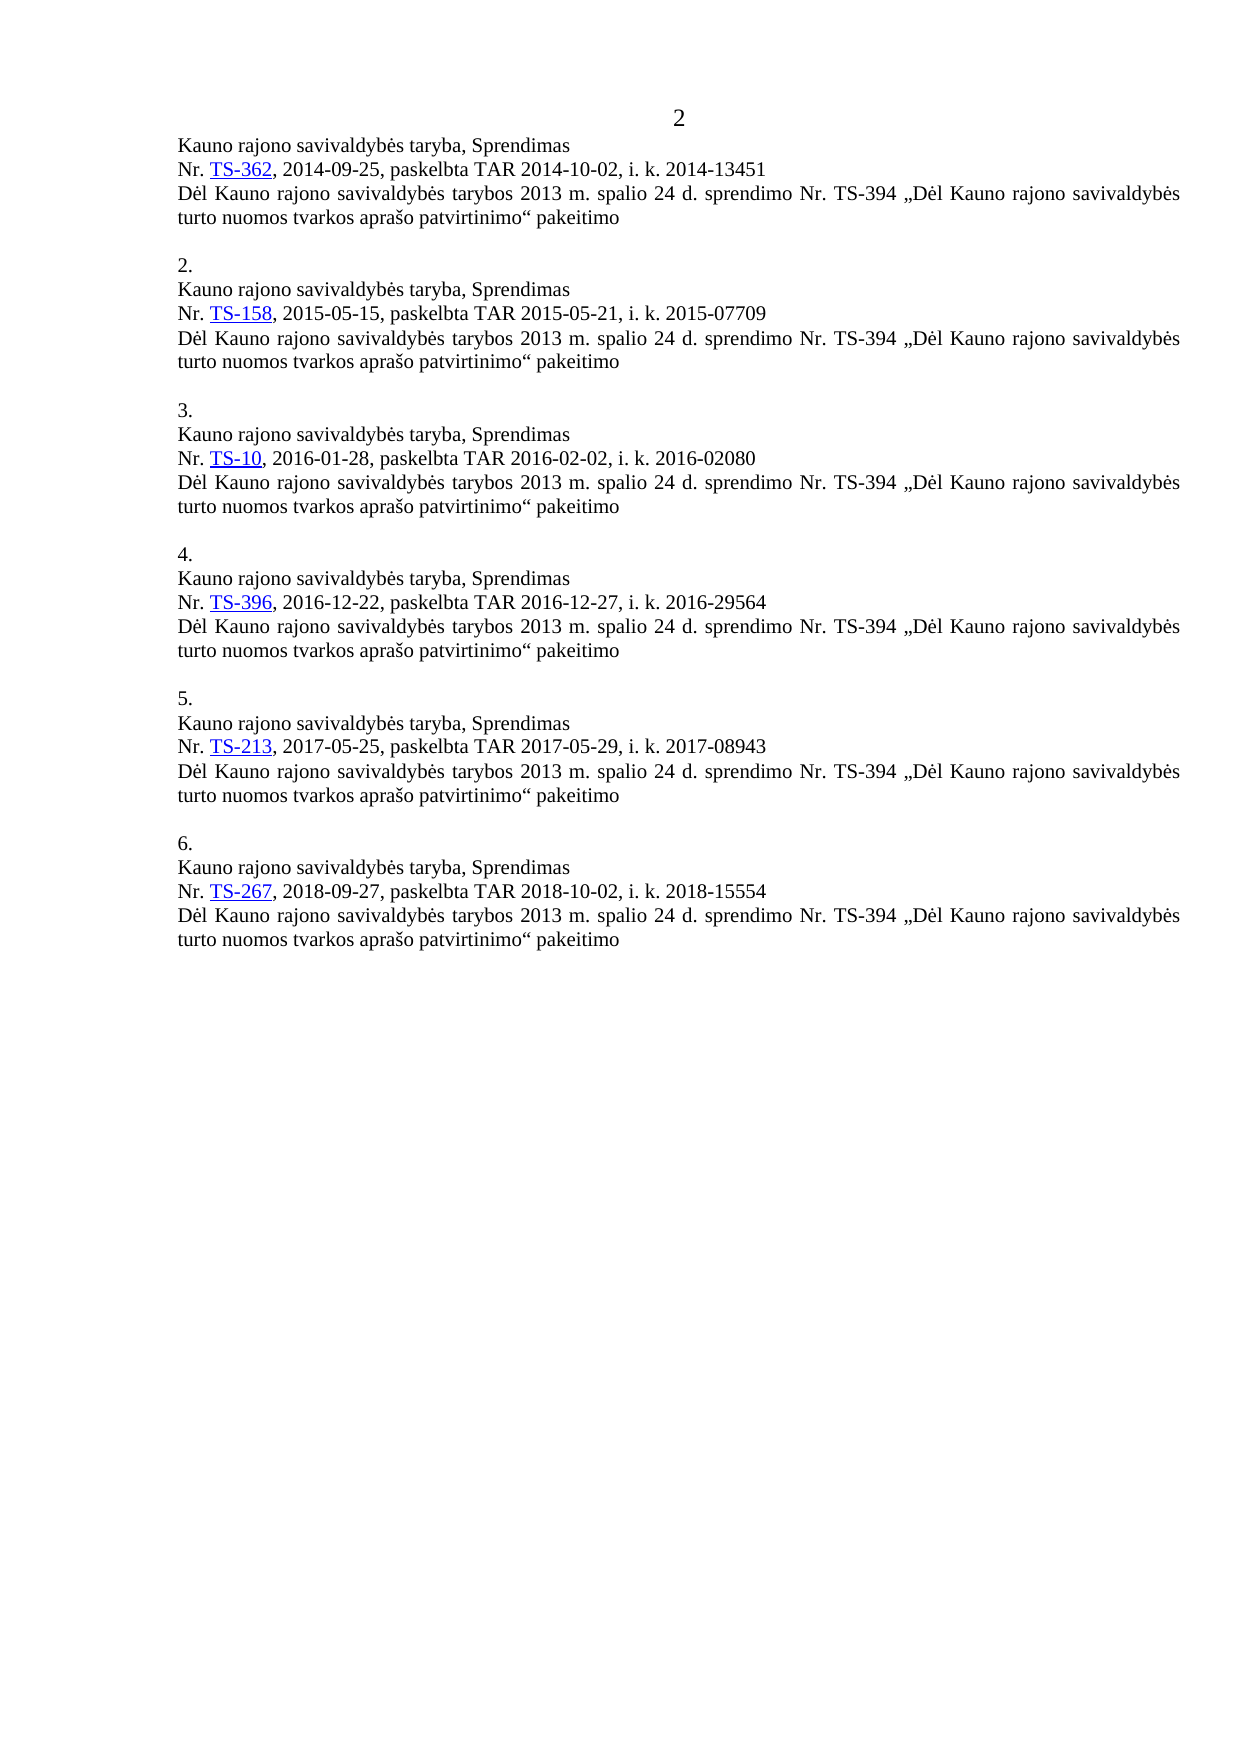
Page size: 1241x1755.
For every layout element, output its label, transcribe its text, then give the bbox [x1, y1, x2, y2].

text Kauno rajono savivaldybės taryba, Sprendimas [177, 855, 1181, 879]
text Kauno rajono savivaldybės taryba, Sprendimas [177, 710, 1181, 734]
text Kauno rajono savivaldybės taryba, Sprendimas [177, 422, 1181, 446]
text 6. [177, 831, 1181, 855]
text Dėl Kauno rajono savivaldybės tarybos 2013 m. spalio 24 d. sprendimo Nr. TS-394 „Dėl Kauno rajono savivaldybės turto nuomos tvarkos aprašo patvirtinimo“ pakeitimo [177, 325, 1181, 373]
text Nr. TS-10, 2016-01-28, paskelbta TAR 2016-02-02, i. k. 2016-02080 [177, 446, 1181, 470]
text Nr. TS-158, 2015-05-15, paskelbta TAR 2015-05-21, i. k. 2015-07709 [177, 301, 1181, 325]
text 5. [177, 686, 1181, 710]
text Kauno rajono savivaldybės taryba, Sprendimas [177, 277, 1181, 301]
text Dėl Kauno rajono savivaldybės tarybos 2013 m. spalio 24 d. sprendimo Nr. TS-394 „Dėl Kauno rajono savivaldybės turto nuomos tvarkos aprašo patvirtinimo“ pakeitimo [177, 614, 1181, 662]
text Nr. TS-213, 2017-05-25, paskelbta TAR 2017-05-29, i. k. 2017-08943 [177, 734, 1181, 758]
text Kauno rajono savivaldybės taryba, Sprendimas [177, 566, 1181, 590]
text Kauno rajono savivaldybės taryba, Sprendimas [177, 133, 1181, 157]
text Dėl Kauno rajono savivaldybės tarybos 2013 m. spalio 24 d. sprendimo Nr. TS-394 „Dėl Kauno rajono savivaldybės turto nuomos tvarkos aprašo patvirtinimo“ pakeitimo [177, 758, 1181, 807]
text 4. [177, 542, 1181, 566]
text 3. [177, 398, 1181, 422]
text Dėl Kauno rajono savivaldybės tarybos 2013 m. spalio 24 d. sprendimo Nr. TS-394 „Dėl Kauno rajono savivaldybės turto nuomos tvarkos aprašo patvirtinimo“ pakeitimo [177, 470, 1181, 518]
text Dėl Kauno rajono savivaldybės tarybos 2013 m. spalio 24 d. sprendimo Nr. TS-394 „Dėl Kauno rajono savivaldybės turto nuomos tvarkos aprašo patvirtinimo“ pakeitimo [177, 181, 1181, 229]
text Nr. TS-396, 2016-12-22, paskelbta TAR 2016-12-27, i. k. 2016-29564 [177, 590, 1181, 614]
text Nr. TS-267, 2018-09-27, paskelbta TAR 2018-10-02, i. k. 2018-15554 [177, 879, 1181, 903]
text 2. [177, 253, 1181, 277]
text Nr. TS-362, 2014-09-25, paskelbta TAR 2014-10-02, i. k. 2014-13451 [177, 157, 1181, 181]
text Dėl Kauno rajono savivaldybės tarybos 2013 m. spalio 24 d. sprendimo Nr. TS-394 „Dėl Kauno rajono savivaldybės turto nuomos tvarkos aprašo patvirtinimo“ pakeitimo [177, 903, 1181, 951]
